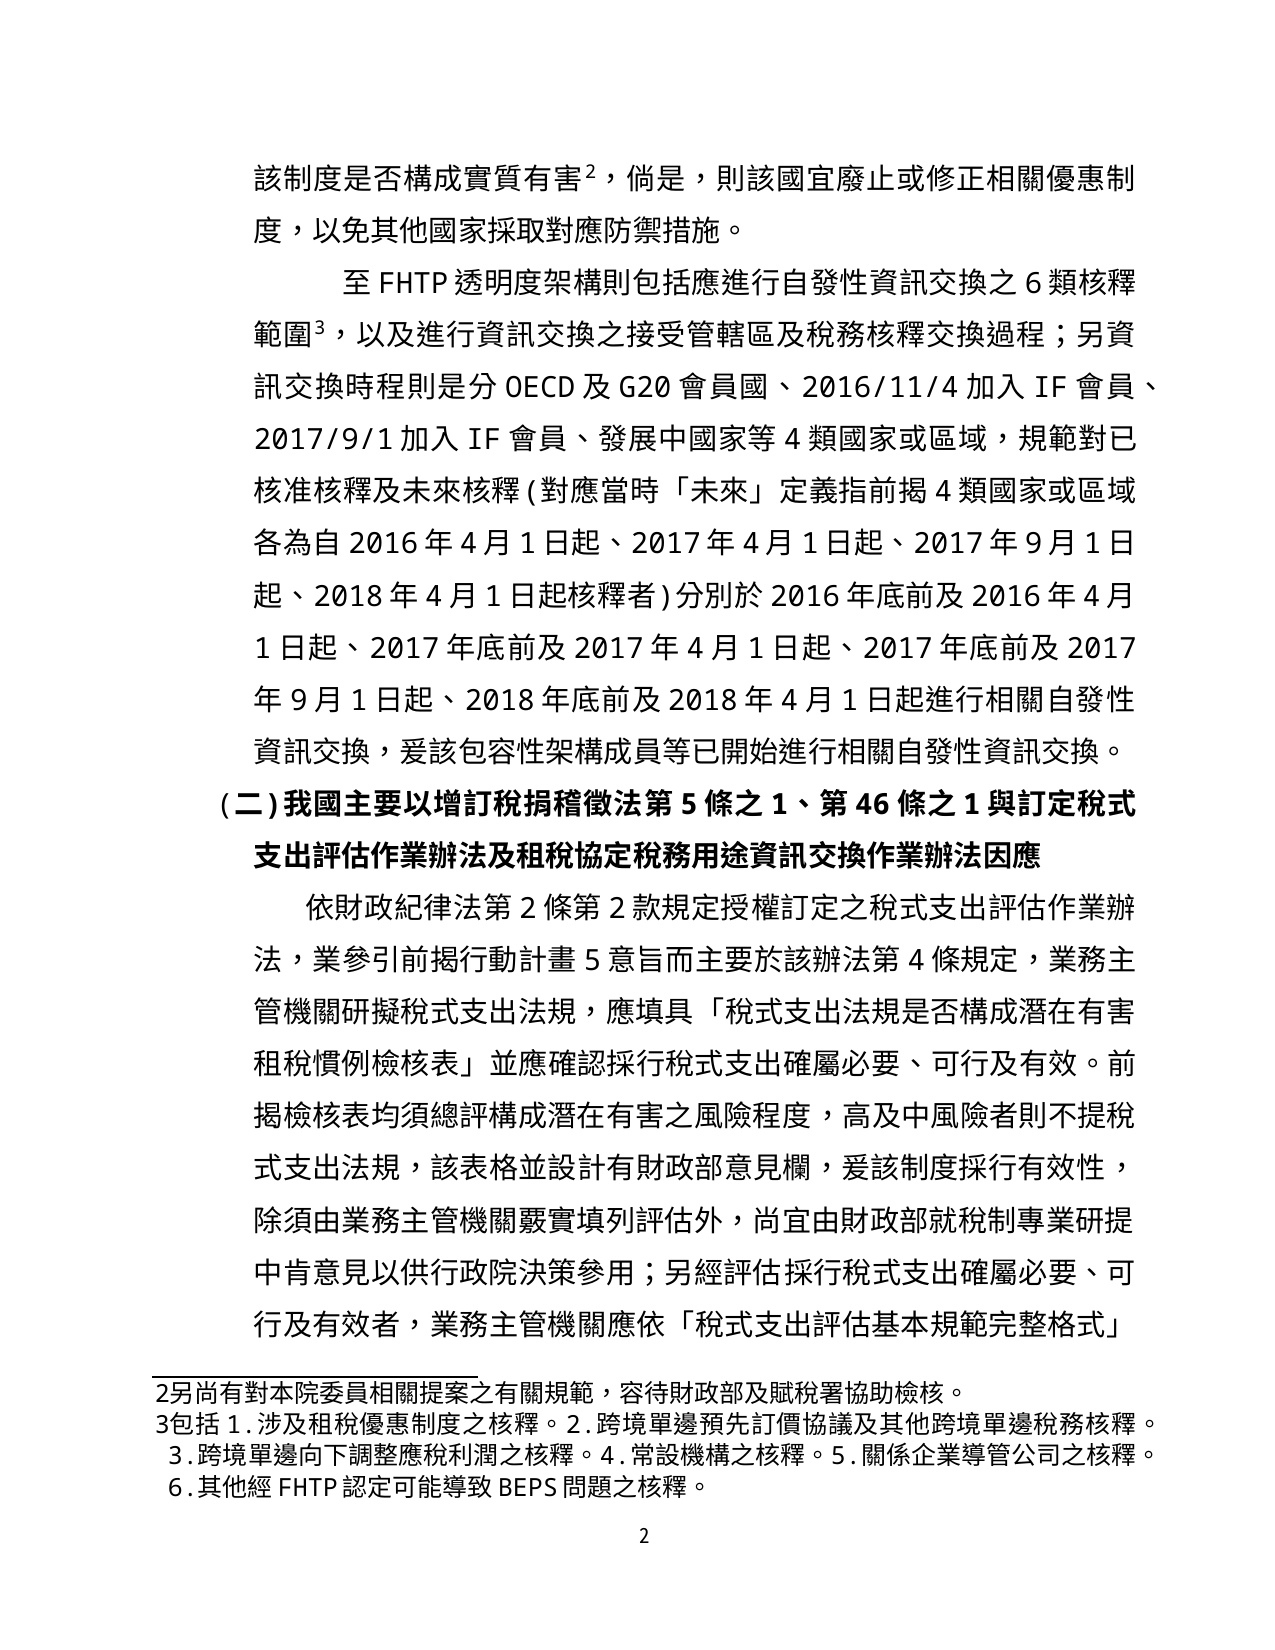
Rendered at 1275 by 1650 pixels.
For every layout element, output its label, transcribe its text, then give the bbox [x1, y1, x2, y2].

text 至FHTP透明度架構則包括應進行自發性資訊交換之6類核釋範圍，以及進行資訊交換之接受管轄區及稅務核釋交換過程；另資訊交換時程則是分OECD及G20會員國、2016/11/4加入IF會員、2017/9/1加入IF會員、發展中國家等4類國家或區域，規範對已核准核釋及未來核釋(對應當時「未來」定義指前揭4類國家或區域各為自2016年4月1日起、2017年4月1日起、2017年9月1日起、2018年4月1日起核釋者)分別於2016年底前及2016年4月1日起、2017年底前及2017年4月1日起、2017年底前及2017年9月1日起、2018年底前及2018年4月1日起進行相關自發性資訊交換，爰該包容性架構成員等已開始進行相關自發性資訊交換。 [216, 252, 1137, 773]
text FHTP依範圍、潛在有害、實質有害等3步驟檢視是否構成有害租稅制度。於範圍上規範為「屬區域間易移動之活動獲得所得提供租稅優惠(係與該國國內一般稅制比較)」，主要為公司稅(含國稅及地方稅)。檢視潛在有害之5項主要因素分別為是否有效稅率偏低或為零、建立藩蘺、缺乏透明度、缺乏有效資訊交換及缺乏實質活動；另檢視潛在有害之7項其他因素則為是否可人為操縱稅基定義、未遵循國際移轉訂價原則、居住地國對國外來源所得免稅、可對稅率或稅基進行協商、存在秘密條款、有廣泛租稅協定網絡可利用、制度被設計為減輕稅負工具等。對潛在有害之租稅優惠制度則進一步檢視及考量該制度是否構成實質有害，倘是，則該國宜廢止或修正相關優惠制度，以免其他國家採取對應防禦措施。 [254, 148, 1137, 252]
text 另尚有對本院委員相關提案之有關規範，容待財政部及賦稅署協助檢核。 [969, 1377, 1137, 1405]
text 依財政紀律法第2條第2款規定授權訂定之稅式支出評估作業辦法，業參引前揭行動計畫5意旨而主要於該辦法第4條規定，業務主管機關研擬稅式支出法規，應填具「稅式支出法規是否構成潛在有害租稅慣例檢核表」並應確認採行稅式支出確屬必要、可行及有效。前揭檢核表均須總評構成潛在有害之風險程度，高及中風險者則不提稅式支出法規，該表格並設計有財政部意見欄，爰該制度採行有效性，除須由業務主管機關覈實填列評估外，尚宜由財政部就稅制專業研提中肯意見以供行政院決策參用；另經評估採行稅式支出確屬必要、可行及有效者，業務主管機關應依「稅式支出評估基本規範完整格式」 [216, 877, 1137, 1346]
text 包括1.涉及租稅優惠制度之核釋。2.跨境單邊預先訂價協議及其他跨境單邊稅務核釋。3.跨境單邊向下調整應稅利潤之核釋。4.常設機構之核釋。5.關係企業導管公司之核釋。 6.其他經FHTP認定可能導致BEPS問題之核釋。 [713, 1472, 1137, 1502]
text (二)我國主要以增訂稅捐稽徵法第5條之1、第46條之1與訂定稅式支出評估作業辦法及租稅協定稅務用途資訊交換作業辦法因應 [216, 773, 1137, 877]
